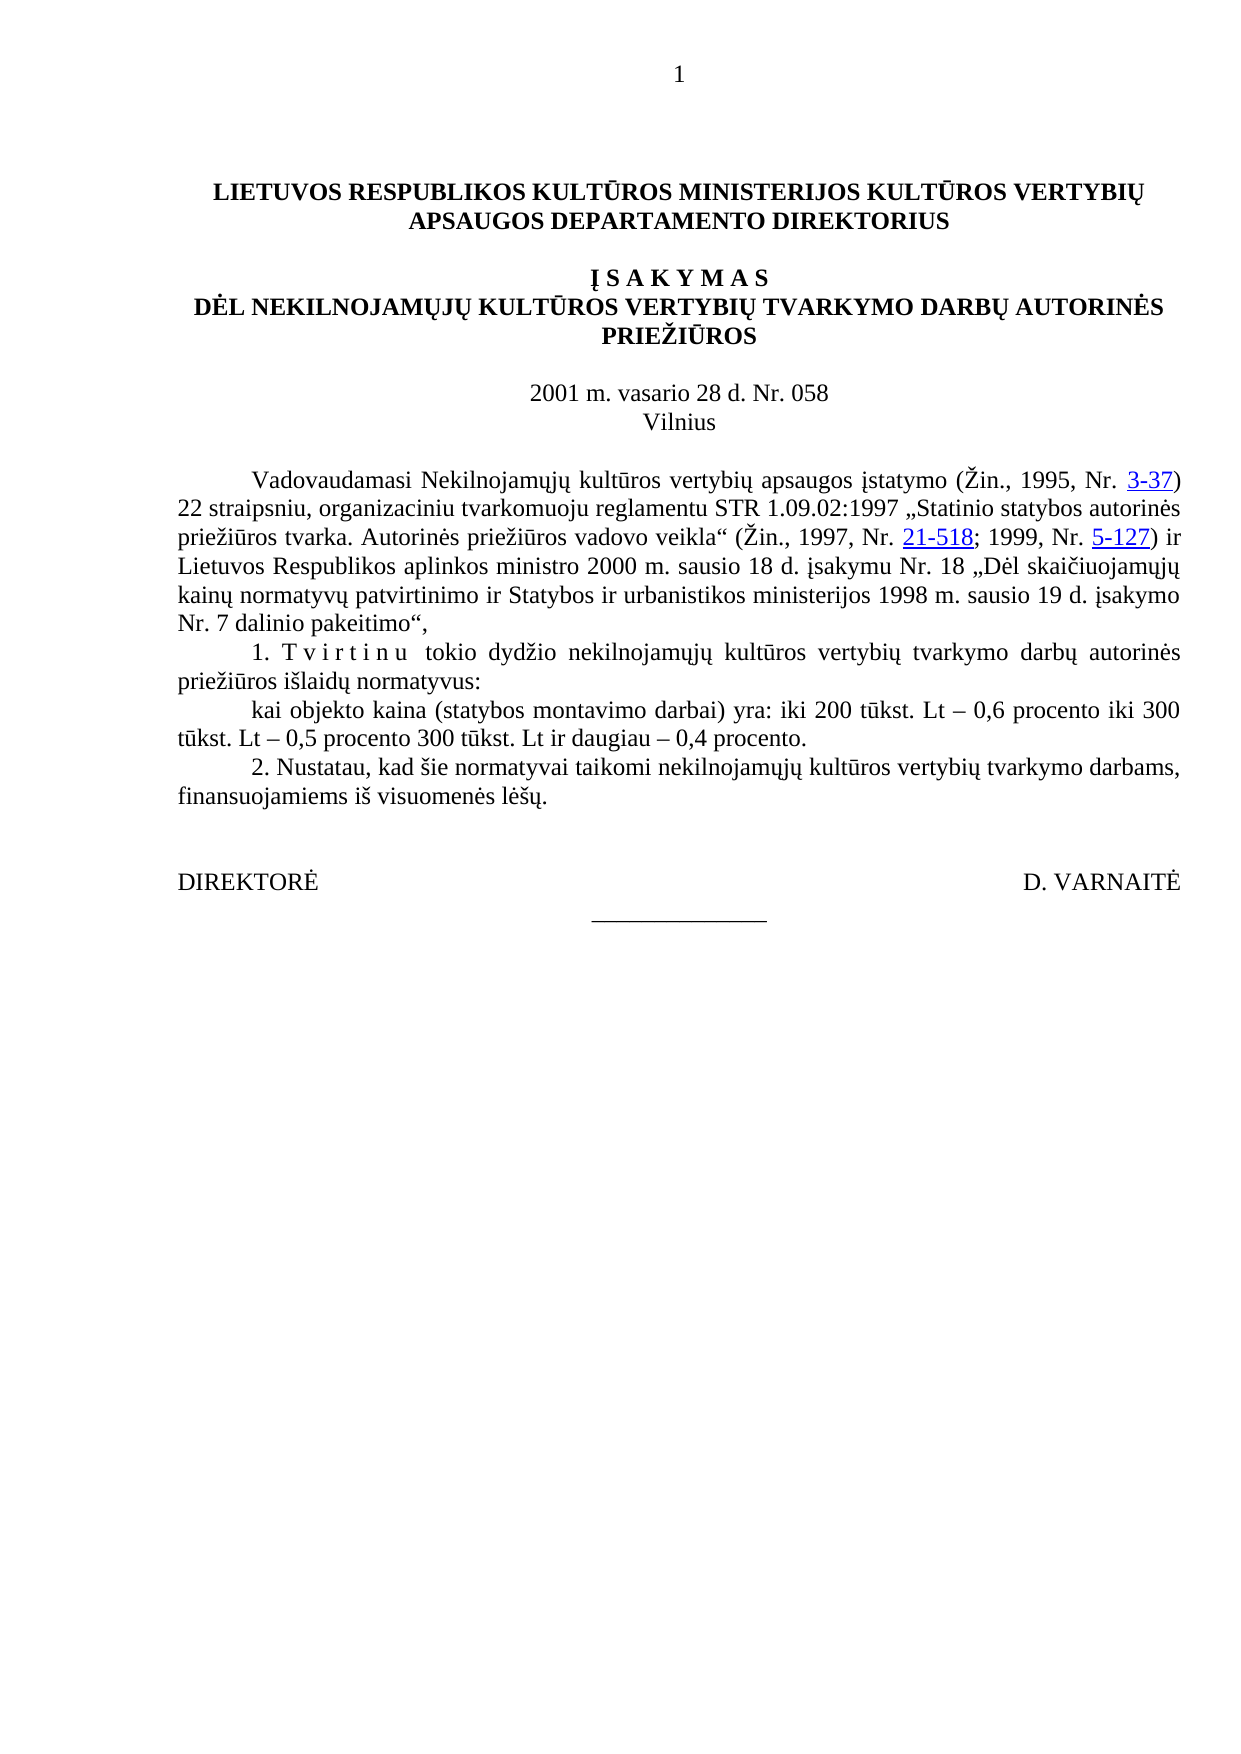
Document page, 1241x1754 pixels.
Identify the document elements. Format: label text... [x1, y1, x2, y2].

text kai objekto kaina (statybos montavimo darbai) yra: iki 200 tūkst. Lt – 0,6 procento iki 300 tūkst. Lt – 0,5 procento 300 tūkst. Lt ir daugiau – 0,4 procento. [177, 695, 1181, 752]
text LIETUVOS RESPUBLIKOS KULTŪROS MINISTERIJOS KULTŪROS VERTYBIŲ APSAUGOS DEPARTAMENTO DIREKTORIUS [177, 177, 1181, 235]
text 1. Tvirtinu tokio dydžio nekilnojamųjų kultūros vertybių tvarkymo darbų autorinės priežiūros išlaidų normatyvus: [177, 637, 1181, 695]
text ______________ [177, 896, 1181, 925]
text Į S A K Y M A S [177, 263, 1181, 292]
text DĖL NEKILNOJAMŲJŲ KULTŪROS VERTYBIŲ TVARKYMO DARBŲ AUTORINĖS PRIEŽIŪROS [177, 292, 1181, 350]
text DIREKTORĖ D. VARNAITĖ [177, 867, 1181, 896]
text Vilnius [177, 407, 1181, 436]
text Vadovaudamasi Nekilnojamųjų kultūros vertybių apsaugos įstatymo (Žin., 1995, Nr. 3-37) 22 straipsniu, organizaciniu tvarkomuoju reglamentu STR 1.09.02:1997 „Statinio statybos autorinės priežiūros tvarka. Autorinės priežiūros vadovo veikla“ (Žin., 1997, Nr. 21-518; 1999, Nr. 5-127) ir Lietuvos Respublikos aplinkos ministro 2000 m. sausio 18 d. įsakymu Nr. 18 „Dėl skaičiuojamųjų kainų normatyvų patvirtinimo ir Statybos ir urbanistikos ministerijos 1998 m. sausio 19 d. įsakymo Nr. 7 dalinio pakeitimo“, [177, 465, 1181, 637]
text 2. Nustatau, kad šie normatyvai taikomi nekilnojamųjų kultūros vertybių tvarkymo darbams, finansuojamiems iš visuomenės lėšų. [177, 752, 1181, 810]
text 2001 m. vasario 28 d. Nr. 058 [177, 378, 1181, 407]
